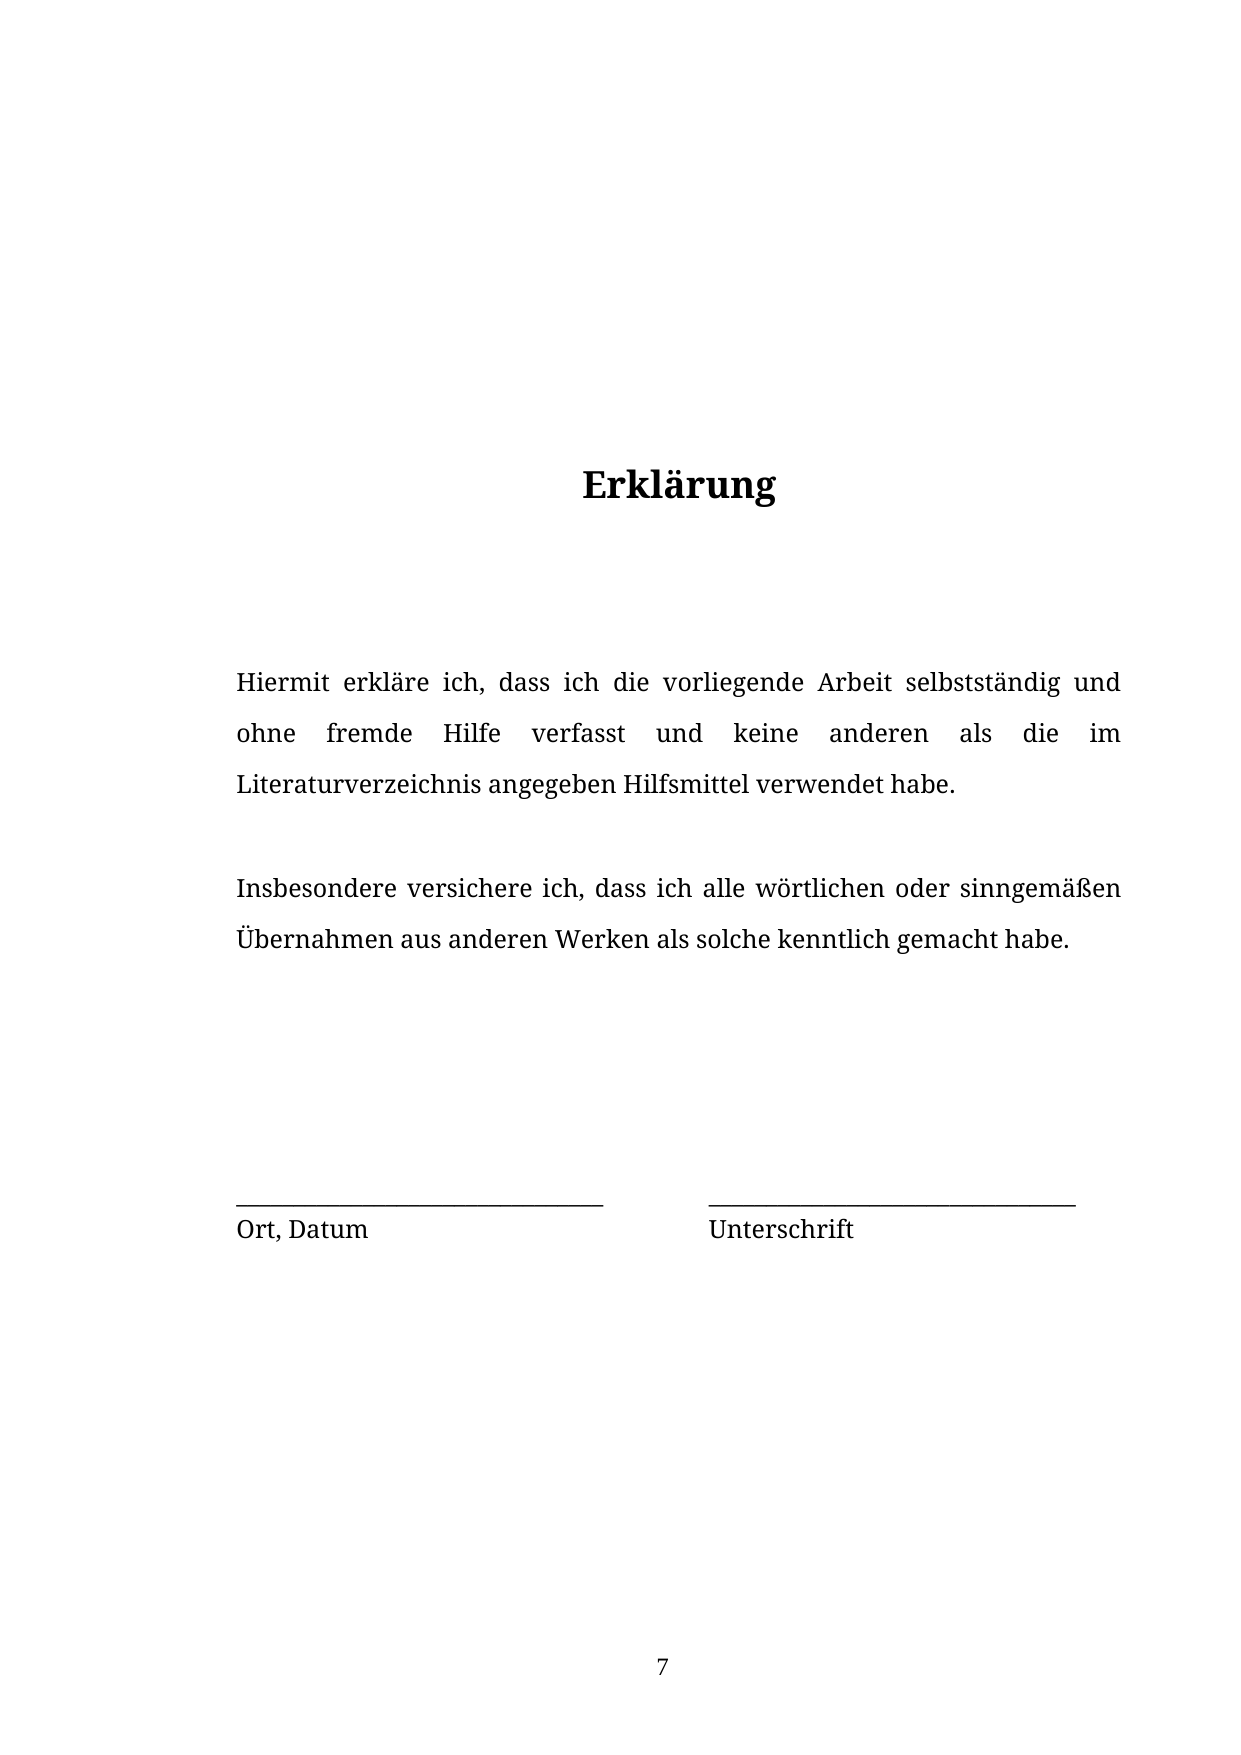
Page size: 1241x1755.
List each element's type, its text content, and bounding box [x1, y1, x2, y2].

text Insbesondere versichere ich, dass ich alle wörtlichen oder sinngemäßen Übernahmen aus anderen Werken als solche kenntlich gemacht habe. [236, 871, 1122, 956]
text Hiermit erkläre ich, dass ich die vorliegende Arbeit selbstständig und ohne fremde Hilfe verfasst und keine anderen als die im Literaturverzeichnis angegeben Hilfsmittel verwendet habe. [236, 665, 1122, 801]
subtitle Erklärung [236, 459, 1122, 510]
text Ort, Datum Unterschrift [236, 1211, 1122, 1245]
text ________________________________ ________________________________ [236, 1177, 1122, 1211]
